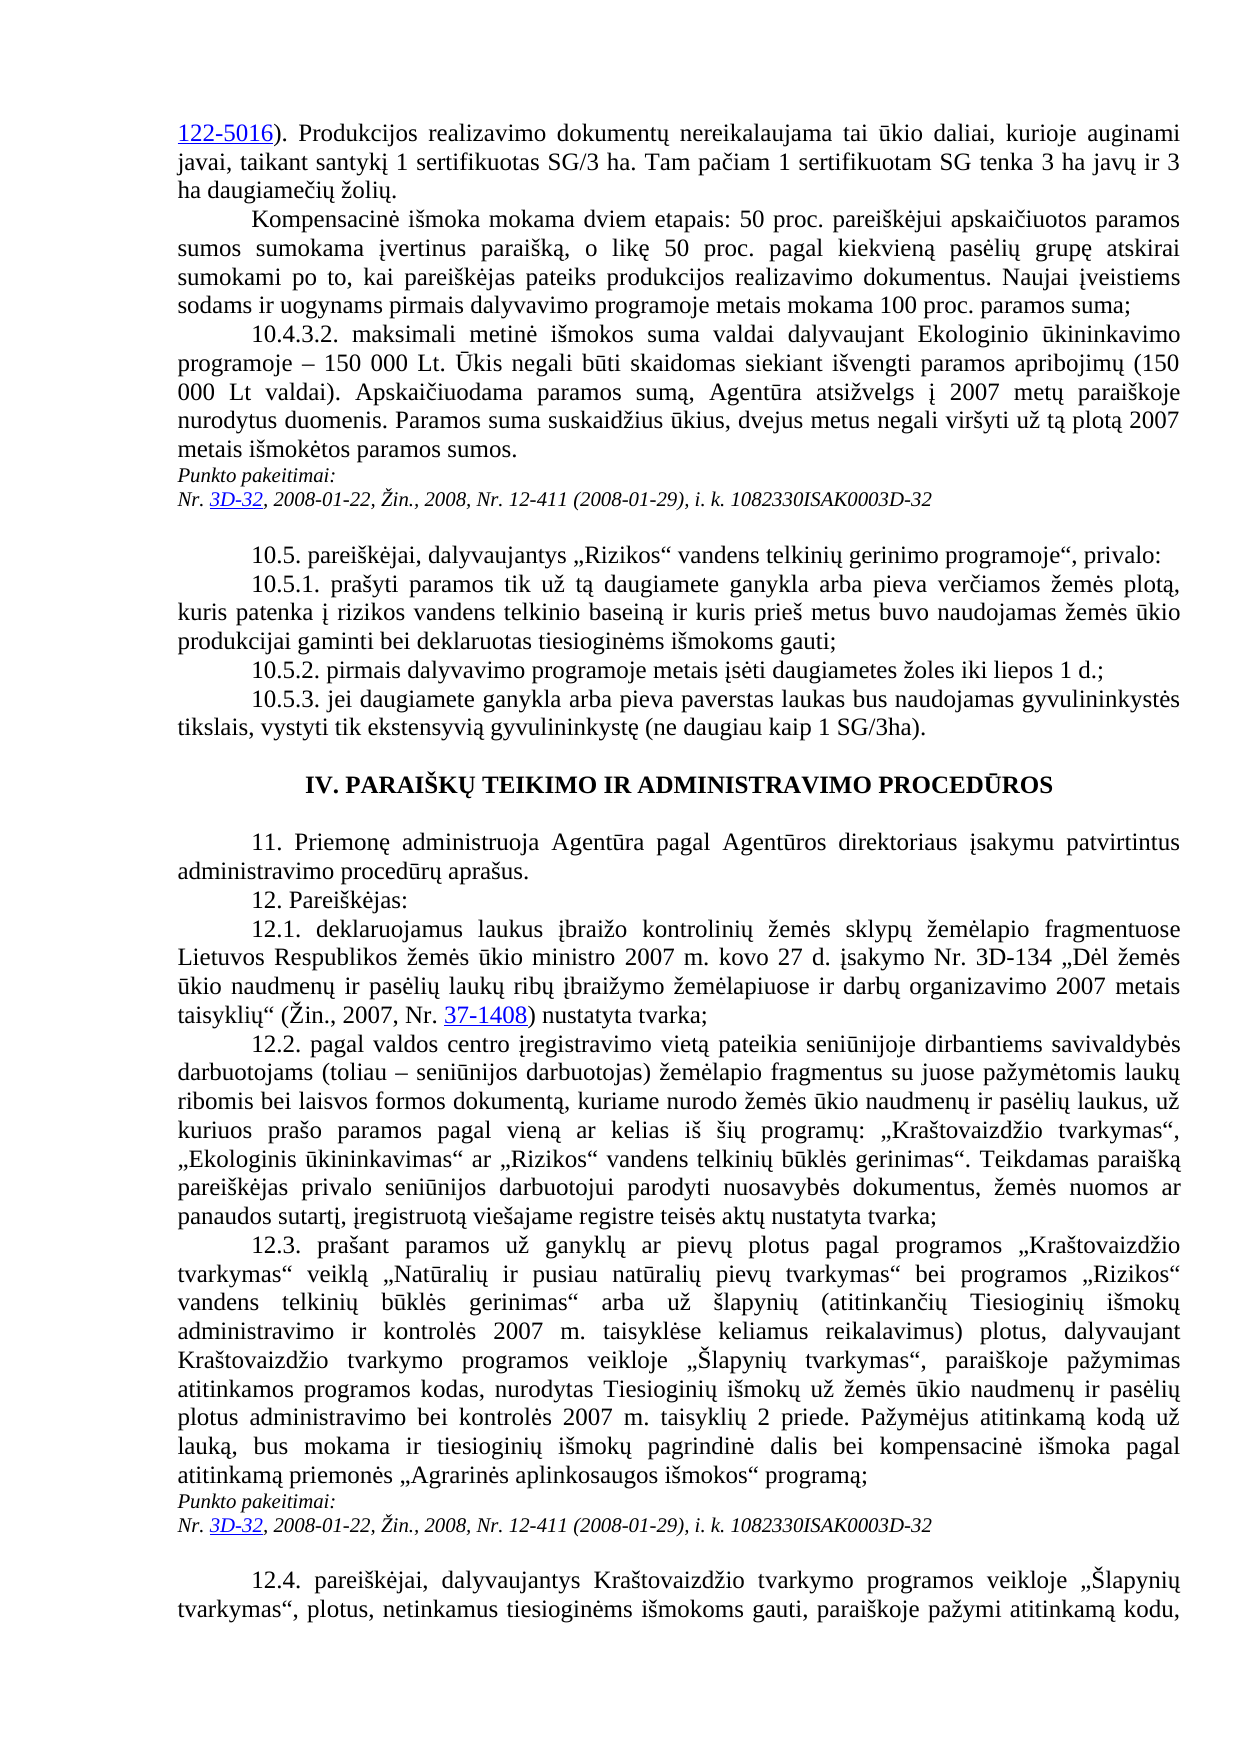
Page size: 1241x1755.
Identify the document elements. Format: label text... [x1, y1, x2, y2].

text 10.5.2. pirmais dalyvavimo programoje metais įsėti daugiametes žoles iki liepos 1 d.; [177, 655, 1181, 684]
text 12.1. deklaruojamus laukus įbraižo kontrolinių žemės sklypų žemėlapio fragmentuose Lietuvos Respublikos žemės ūkio ministro 2007 m. kovo 27 d. įsakymo Nr. 3D-134 „Dėl žemės ūkio naudmenų ir pasėlių laukų ribų įbraižymo žemėlapiuose ir darbų organizavimo 2007 metais taisyklių“ (Žin., 2007, Nr. 37-1408) nustatyta tvarka; [177, 914, 1181, 1029]
text 11. Priemonę administruoja Agentūra pagal Agentūros direktoriaus įsakymu patvirtintus administravimo procedūrų aprašus. [177, 827, 1181, 885]
text IV. PARAIŠKŲ TEIKIMO IR ADMINISTRAVIMO PROCEDŪROS [177, 770, 1181, 799]
text 12. Pareiškėjas: [177, 885, 1181, 914]
text 10.4.3.2. maksimali metinė išmokos suma valdai dalyvaujant Ekologinio ūkininkavimo programoje – 150 000 Lt. Ūkis negali būti skaidomas siekiant išvengti paramos apribojimų (150 000 Lt valdai). Apskaičiuodama paramos sumą, Agentūra atsižvelgs į 2007 metų paraiškoje nurodytus duomenis. Paramos suma suskaidžius ūkius, dvejus metus negali viršyti už tą plotą 2007 metais išmokėtos paramos sumos. [177, 319, 1181, 463]
text Punkto pakeitimai: [177, 463, 1181, 487]
text 12.4. pareiškėjai, dalyvaujantys Kraštovaizdžio tvarkymo programos veikloje „Šlapynių tvarkymas“, plotus, netinkamus tiesioginėms išmokoms gauti, paraiškoje pažymi atitinkamą kodu, [177, 1566, 1181, 1623]
text 12.2. pagal valdos centro įregistravimo vietą pateikia seniūnijoje dirbantiems savivaldybės darbuotojams (toliau – seniūnijos darbuotojas) žemėlapio fragmentus su juose pažymėtomis laukų ribomis bei laisvos formos dokumentą, kuriame nurodo žemės ūkio naudmenų ir pasėlių laukus, už kuriuos prašo paramos pagal vieną ar kelias iš šių programų: „Kraštovaizdžio tvarkymas“, „Ekologinis ūkininkavimas“ ar „Rizikos“ vandens telkinių būklės gerinimas“. Teikdamas paraišką pareiškėjas privalo seniūnijos darbuotojui parodyti nuosavybės dokumentus, žemės nuomos ar panaudos sutartį, įregistruotą viešajame registre teisės aktų nustatyta tvarka; [177, 1029, 1181, 1230]
text Nr. 3D-32, 2008-01-22, Žin., 2008, Nr. 12-411 (2008-01-29), i. k. 1082330ISAK0003D-32 [177, 487, 1181, 511]
text Kompensacinė išmoka mokama dviem etapais: 50 proc. pareiškėjui apskaičiuotos paramos sumos sumokama įvertinus paraišką, o likę 50 proc. pagal kiekvieną pasėlių grupę atskirai sumokami po to, kai pareiškėjas pateiks produkcijos realizavimo dokumentus. Naujai įveistiems sodams ir uogynams pirmais dalyvavimo programoje metais mokama 100 proc. paramos suma; [177, 204, 1181, 319]
text Punkto pakeitimai: [177, 1489, 1181, 1513]
text 10.5.1. prašyti paramos tik už tą daugiamete ganykla arba pieva verčiamos žemės plotą, kuris patenka į rizikos vandens telkinio baseiną ir kuris prieš metus buvo naudojamas žemės ūkio produkcijai gaminti bei deklaruotas tiesioginėms išmokoms gauti; [177, 569, 1181, 655]
text Nr. 3D-32, 2008-01-22, Žin., 2008, Nr. 12-411 (2008-01-29), i. k. 1082330ISAK0003D-32 [177, 1513, 1181, 1537]
text 12.3. prašant paramos už ganyklų ar pievų plotus pagal programos „Kraštovaizdžio tvarkymas“ veiklą „Natūralių ir pusiau natūralių pievų tvarkymas“ bei programos „Rizikos“ vandens telkinių būklės gerinimas“ arba už šlapynių (atitinkančių Tiesioginių išmokų administravimo ir kontrolės 2007 m. taisyklėse keliamus reikalavimus) plotus, dalyvaujant Kraštovaizdžio tvarkymo programos veikloje „Šlapynių tvarkymas“, paraiškoje pažymimas atitinkamos programos kodas, nurodytas Tiesioginių išmokų už žemės ūkio naudmenų ir pasėlių plotus administravimo bei kontrolės 2007 m. taisyklių 2 priede. Pažymėjus atitinkamą kodą už lauką, bus mokama ir tiesioginių išmokų pagrindinė dalis bei kompensacinė išmoka pagal atitinkamą priemonės „Agrarinės aplinkosaugos išmokos“ programą; [177, 1230, 1181, 1489]
text 10.5.3. jei daugiamete ganykla arba pieva paverstas laukas bus naudojamas gyvulininkystės tikslais, vystyti tik ekstensyvią gyvulininkystę (ne daugiau kaip 1 SG/3ha). [177, 684, 1181, 741]
text 122-5016). Produkcijos realizavimo dokumentų nereikalaujama tai ūkio daliai, kurioje auginami javai, taikant santykį 1 sertifikuotas SG/3 ha. Tam pačiam 1 sertifikuotam SG tenka 3 ha javų ir 3 ha daugiamečių žolių. [177, 118, 1181, 204]
text 10.5. pareiškėjai, dalyvaujantys „Rizikos“ vandens telkinių gerinimo programoje“, privalo: [177, 540, 1181, 569]
